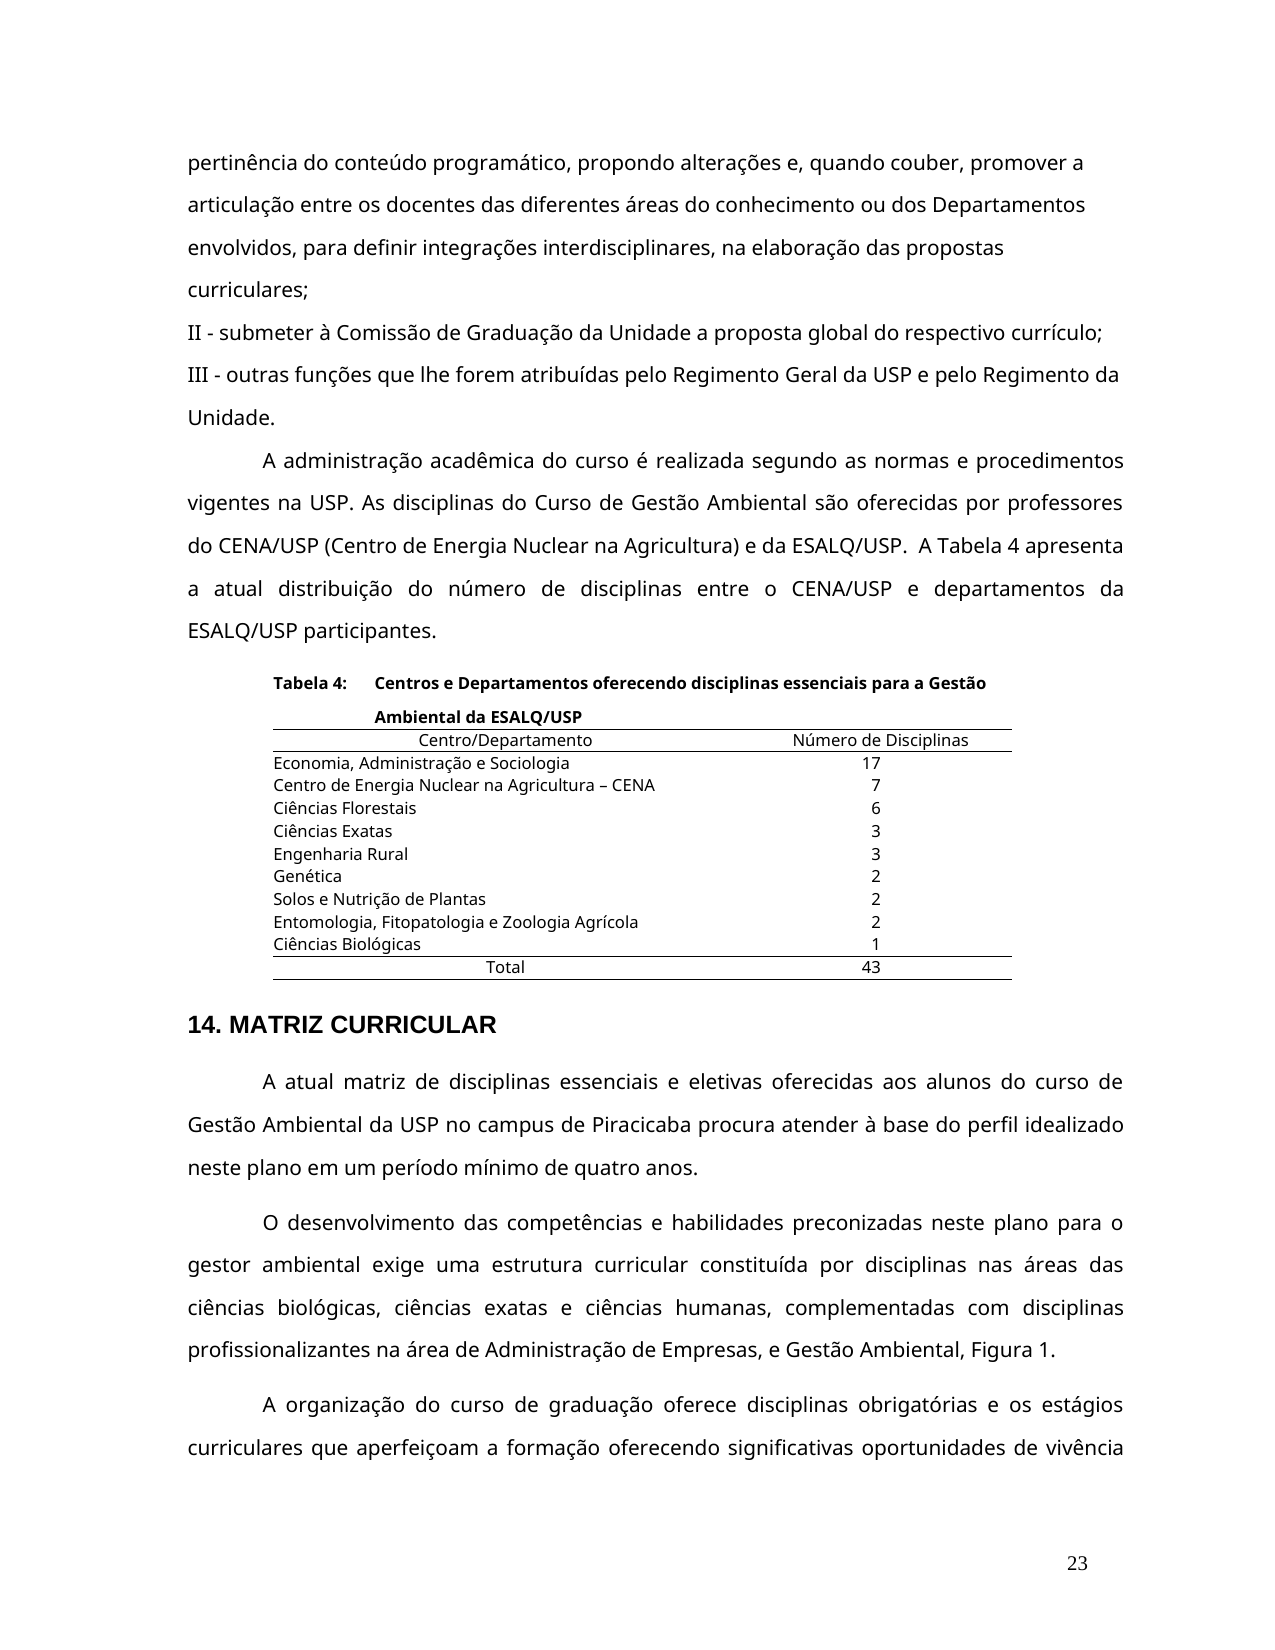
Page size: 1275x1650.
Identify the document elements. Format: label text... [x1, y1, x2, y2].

table_cell 3 [749, 842, 1012, 865]
table_cell 2 [749, 910, 1012, 933]
table_cell Ciências Biológicas [273, 933, 749, 956]
table_cell Centro/Departamento [273, 730, 749, 751]
table_cell Economia, Administração e Sociologia [273, 752, 749, 774]
table_cell Centro de Energia Nuclear na Agricultura – CENA [273, 774, 749, 797]
table_cell Ciências Exatas [273, 820, 749, 842]
table_cell Engenharia Rural [273, 842, 749, 865]
table_cell 7 [749, 774, 1012, 797]
text O desenvolvimento das competências e habilidades preconizadas neste plano para o gestor ambiental exige uma estrutura curricular constituída por disciplinas nas áreas das ciências biológicas, ciências exatas e ciências humanas, complementadas com disciplinas profissionalizantes na área de Administração de Empresas, e Gestão Ambiental, Figura 1. [187, 1208, 1125, 1364]
table_cell Genética [273, 865, 749, 888]
table_cell 1 [749, 933, 1012, 956]
text II - submeter à Comissão de Graduação da Unidade a proposta global do respectivo currículo; [187, 318, 1125, 346]
table_cell 3 [749, 820, 1012, 842]
table_cell 2 [749, 888, 1012, 910]
text A organização do curso de graduação oferece disciplinas obrigatórias e os estágios curriculares que aperfeiçoam a formação oferecendo significativas oportunidades de vivência [187, 1391, 1125, 1462]
subtitle 14. MATRIZ CURRICULAR [187, 1010, 1125, 1039]
table_cell Número de Disciplinas [749, 730, 1012, 751]
text pertinência do conteúdo programático, propondo alterações e, quando couber, promover a articulação entre os docentes das diferentes áreas do conhecimento ou dos Departamentos envolvidos, para definir integrações interdisciplinares, na elaboração das propostas curriculares; [187, 148, 1125, 304]
text A administração acadêmica do curso é realizada segundo as normas e procedimentos vigentes na USP. As disciplinas do Curso de Gestão Ambiental são oferecidas por professores do CENA/USP (Centro de Energia Nuclear na Agricultura) e da ESALQ/USP. A Tabela 4 apresenta a atual distribuição do número de disciplinas entre o CENA/USP e departamentos da ESALQ/USP participantes. [187, 446, 1125, 645]
table_cell Ciências Florestais [273, 797, 749, 819]
text A atual matriz de disciplinas essenciais e eletivas oferecidas aos alunos do curso de Gestão Ambiental da USP no campus de Piracicaba procura atender à base do perfil idealizado neste plano em um período mínimo de quatro anos. [187, 1067, 1125, 1181]
table_cell Total [273, 957, 749, 978]
table_cell 2 [749, 865, 1012, 888]
table_cell Solos e Nutrição de Plantas [273, 888, 749, 910]
table_cell 43 [749, 957, 1012, 978]
table_cell Entomologia, Fitopatologia e Zoologia Agrícola [273, 910, 749, 933]
table_cell 6 [749, 797, 1012, 819]
table_header Tabela 4: Centros e Departamentos oferecendo disciplinas essenciais para a Gestão Ambiental da ESALQ/USP [273, 672, 1012, 728]
table_cell 17 [749, 752, 1012, 774]
text III - outras funções que lhe forem atribuídas pelo Regimento Geral da USP e pelo Regimento da Unidade. [187, 361, 1125, 432]
